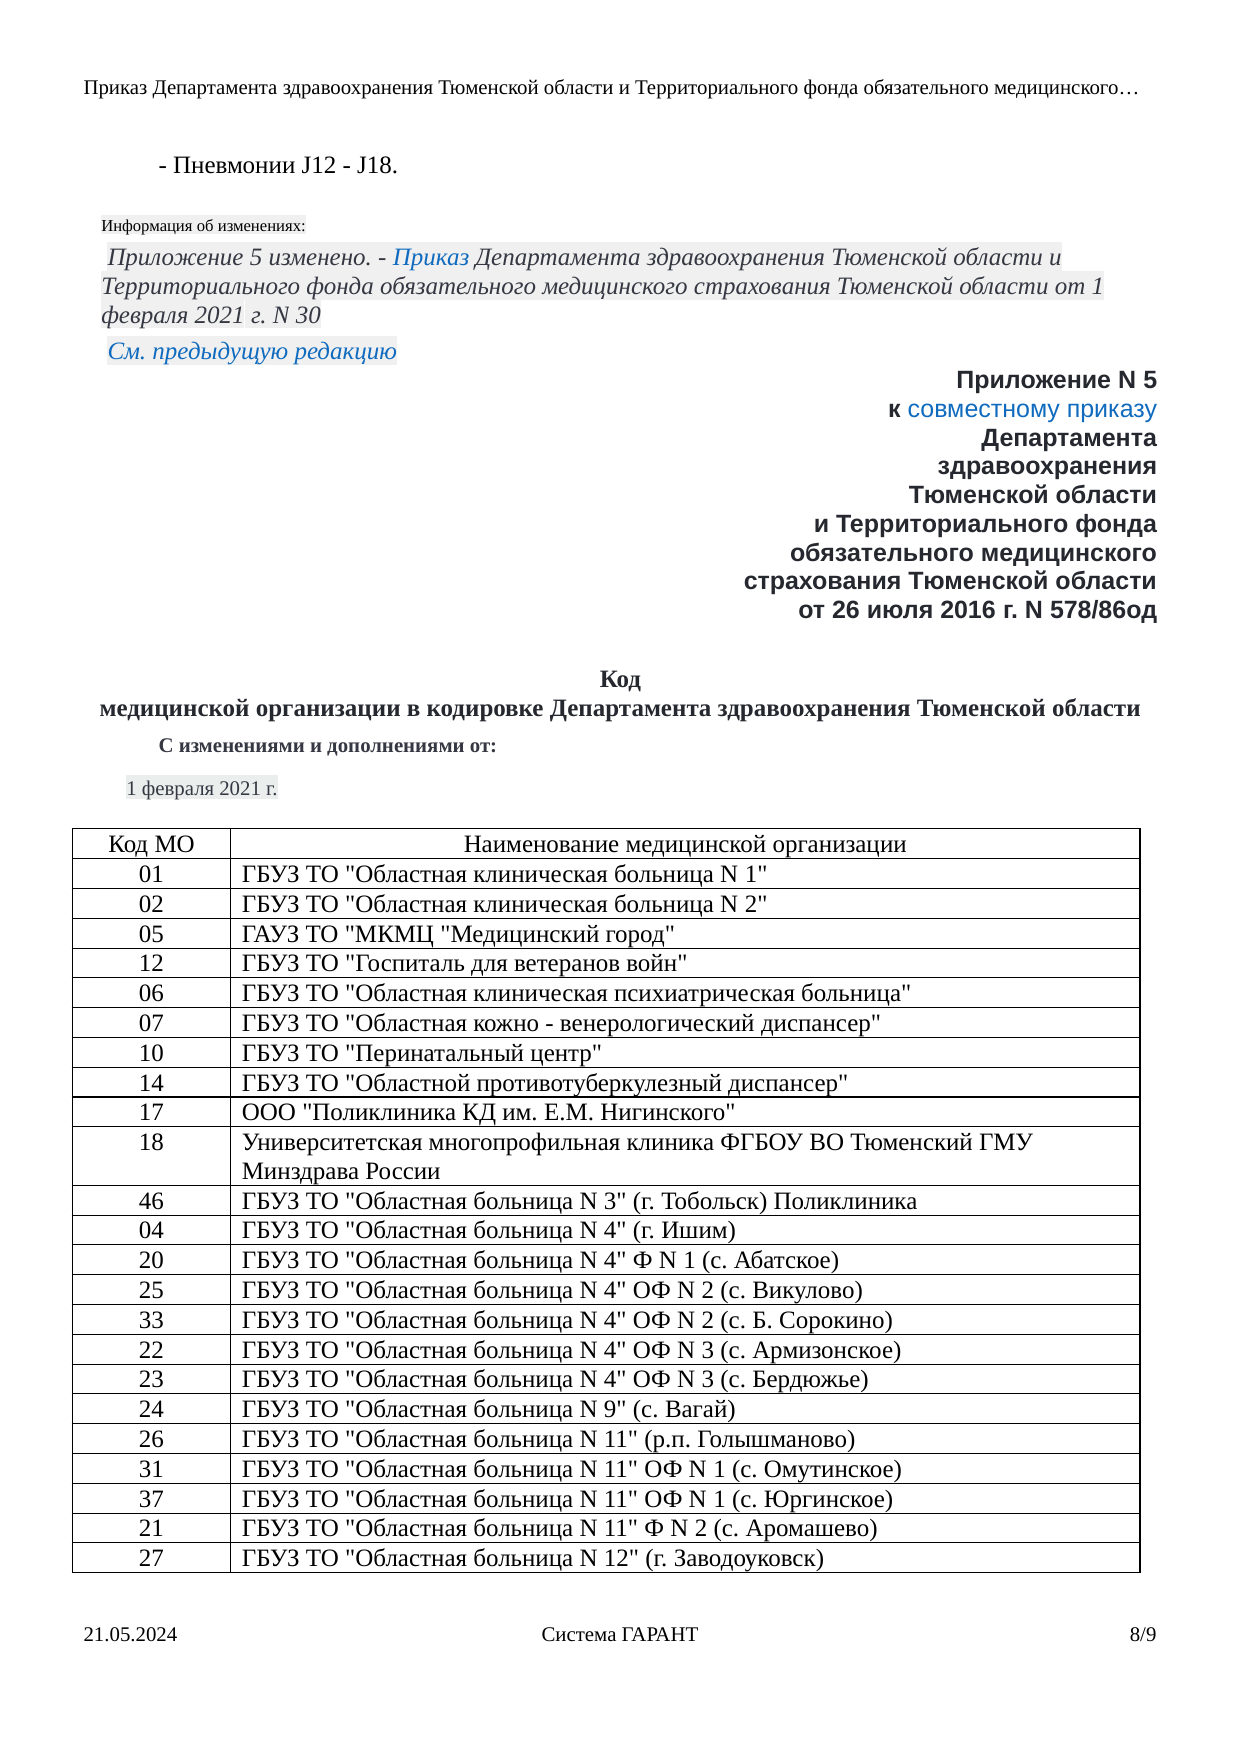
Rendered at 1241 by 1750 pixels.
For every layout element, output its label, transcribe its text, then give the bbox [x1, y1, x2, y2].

text Приложение N 5 к совместному приказу Департамента здравоохранения Тюменской области и Территориального фонда обязательного медицинского страхования Тюменской области от 26 июля 2016 г. N 578/86од [83, 365, 1157, 624]
table_cell ГБУЗ ТО "Областная больница N 3" (г. Тобольск) Поликлиника [231, 1186, 1139, 1214]
table_cell ГБУЗ ТО "Областная больница N 9" (с. Вагай) [231, 1394, 1139, 1423]
table_cell 07 [73, 1008, 230, 1037]
table_cell ГБУЗ ТО "Областная больница N 4" (г. Ишим) [231, 1216, 1139, 1244]
table_cell ГБУЗ ТО "Областная больница N 11" (р.п. Голышманово) [231, 1424, 1139, 1453]
table_cell ООО "Поликлиника КД им. Е.М. Нигинского" [231, 1098, 1139, 1126]
table_cell 24 [73, 1394, 230, 1423]
table_header Код МО [73, 829, 230, 858]
table_cell 12 [73, 949, 230, 977]
text См. предыдущую редакцию [101, 336, 1139, 365]
table_cell 04 [73, 1216, 230, 1244]
table_cell ГБУЗ ТО "Областная больница N 4" ОФ N 3 (с. Бердюжье) [231, 1365, 1139, 1393]
table_header Наименование медицинской организации [231, 829, 1139, 858]
table_cell ГБУЗ ТО "Областная больница N 11" ОФ N 1 (с. Юргинское) [231, 1484, 1139, 1512]
table_cell 05 [73, 919, 230, 947]
table_cell 22 [73, 1335, 230, 1363]
text С изменениями и дополнениями от: [83, 733, 1157, 757]
table_cell 02 [73, 889, 230, 918]
subtitle Код медицинской организации в кодировке Департамента здравоохранения Тюменской области [83, 664, 1157, 721]
table_cell 17 [73, 1098, 230, 1126]
table_cell ГБУЗ ТО "Областная больница N 11" ОФ N 1 (с. Омутинское) [231, 1454, 1139, 1483]
table_cell ГБУЗ ТО "Перинатальный центр" [231, 1038, 1139, 1067]
table_cell 20 [73, 1245, 230, 1274]
table_cell ГБУЗ ТО "Областная кожно - венерологический диспансер" [231, 1008, 1139, 1037]
table_cell ГБУЗ ТО "Областная больница N 4" ОФ N 2 (с. Б. Сорокино) [231, 1305, 1139, 1334]
table_cell 23 [73, 1365, 230, 1393]
table_cell ГБУЗ ТО "Областная клиническая больница N 1" [231, 859, 1139, 888]
text 1 февраля 2021 г. [121, 775, 1119, 799]
table_cell 18 [73, 1127, 230, 1185]
table_cell ГБУЗ ТО "Областная больница N 12" (г. Заводоуковск) [231, 1543, 1139, 1572]
table_cell 31 [73, 1454, 230, 1483]
table_cell 25 [73, 1275, 230, 1304]
table_cell 27 [73, 1543, 230, 1572]
table_cell 01 [73, 859, 230, 888]
table_cell 46 [73, 1186, 230, 1214]
table_cell ГБУЗ ТО "Областной противотуберкулезный диспансер" [231, 1068, 1139, 1096]
table_cell 10 [73, 1038, 230, 1067]
text Информация об изменениях: [101, 215, 1139, 234]
table_cell 14 [73, 1068, 230, 1096]
table_cell 33 [73, 1305, 230, 1334]
table_cell 06 [73, 978, 230, 1007]
text - Пневмонии J12 - J18. [83, 150, 1157, 179]
table_cell ГБУЗ ТО "Областная больница N 11" Ф N 2 (с. Аромашево) [231, 1514, 1139, 1542]
table_cell ГБУЗ ТО "Госпиталь для ветеранов войн" [231, 949, 1139, 977]
table_cell ГБУЗ ТО "Областная больница N 4" Ф N 1 (с. Абатское) [231, 1245, 1139, 1274]
table_cell 37 [73, 1484, 230, 1512]
table_cell ГБУЗ ТО "Областная клиническая психиатрическая больница" [231, 978, 1139, 1007]
table_cell ГБУЗ ТО "Областная клиническая больница N 2" [231, 889, 1139, 918]
text Приложение 5 изменено. - Приказ Департамента здравоохранения Тюменской области и Территориального фонда обязательного медицинского страхования Тюменской области от 1 февраля 2021 г. N 30 [101, 242, 1139, 328]
table_cell ГБУЗ ТО "Областная больница N 4" ОФ N 3 (с. Армизонское) [231, 1335, 1139, 1363]
table_cell 26 [73, 1424, 230, 1453]
table_cell ГАУЗ ТО "МКМЦ "Медицинский город" [231, 919, 1139, 947]
table_cell 21 [73, 1514, 230, 1542]
table_cell Университетская многопрофильная клиника ФГБОУ ВО Тюменский ГМУ Минздрава России [231, 1127, 1139, 1185]
table_cell ГБУЗ ТО "Областная больница N 4" ОФ N 2 (с. Викулово) [231, 1275, 1139, 1304]
